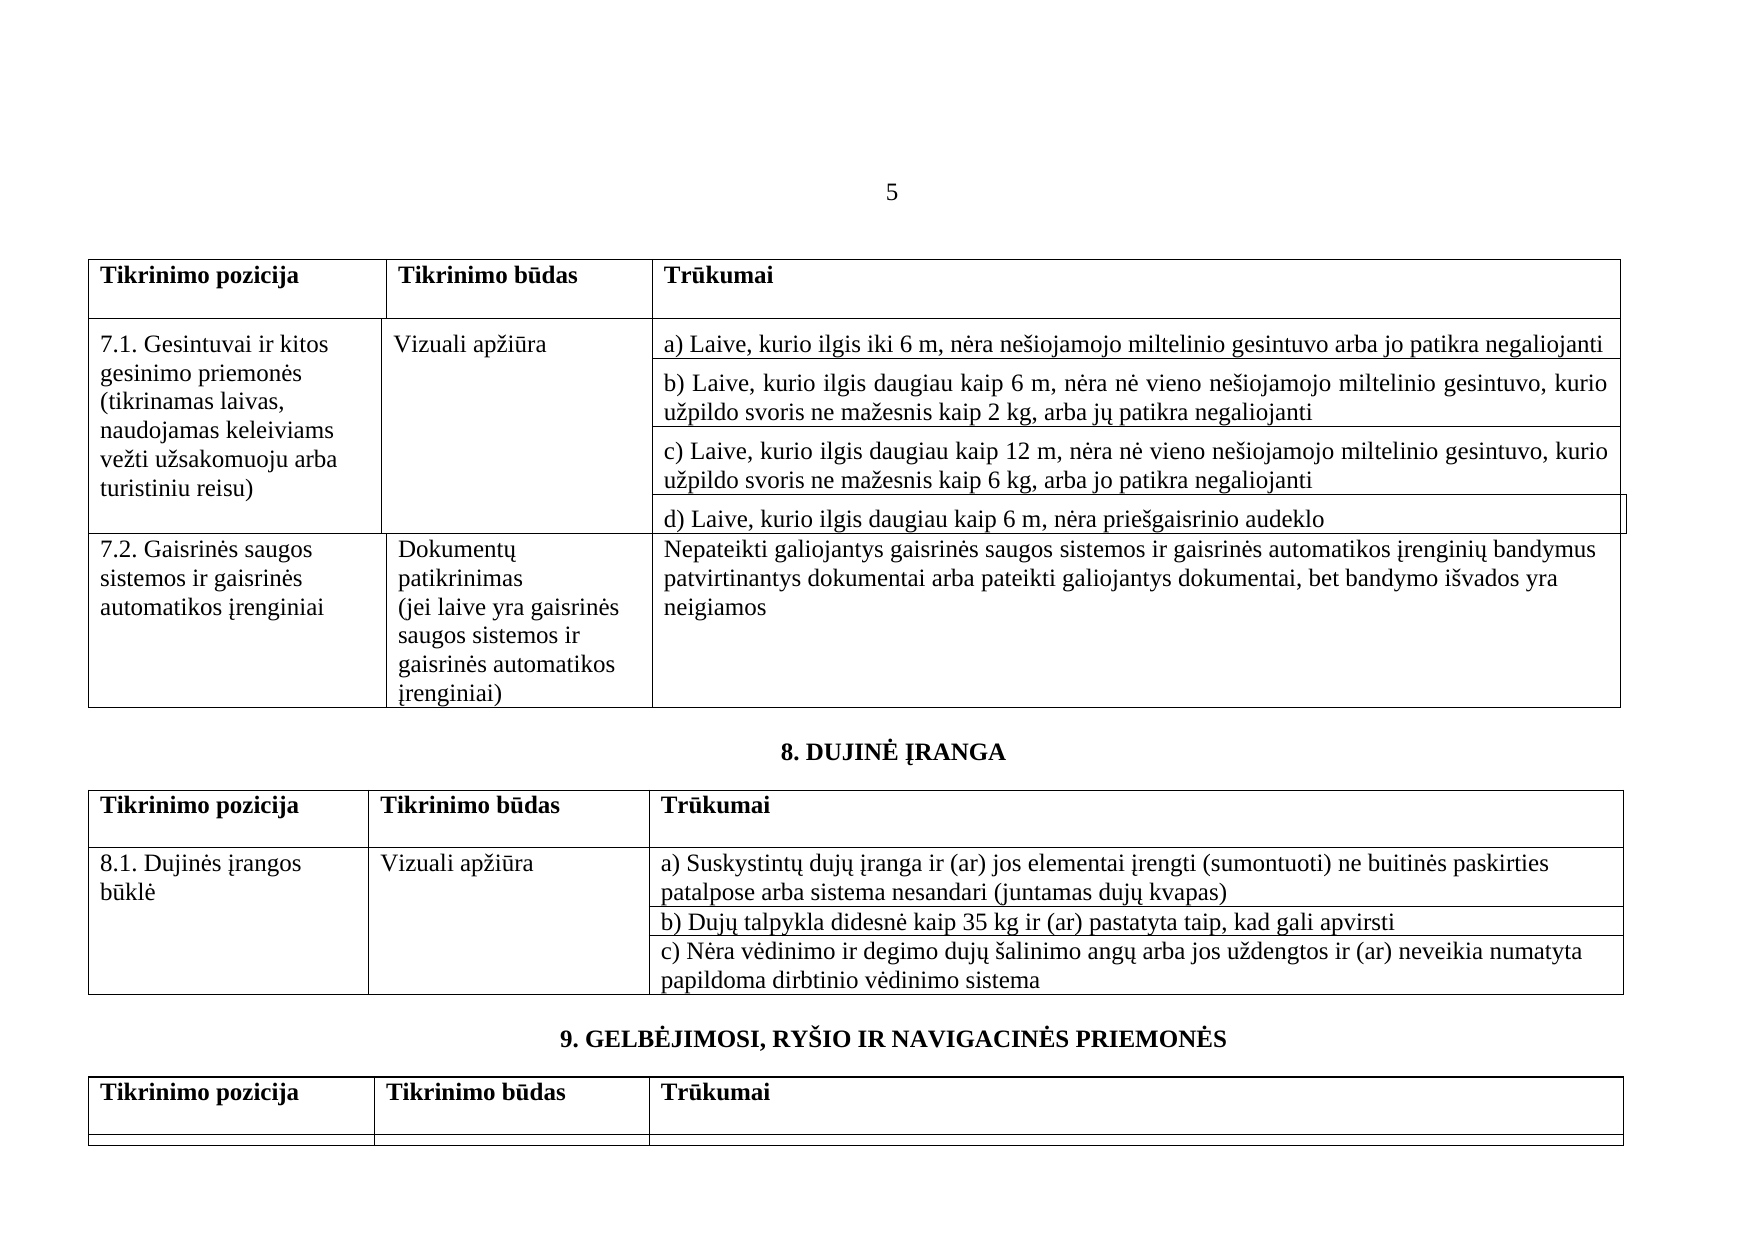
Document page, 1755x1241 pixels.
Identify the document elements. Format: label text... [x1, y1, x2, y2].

table_cell Dokumentų patikrinimas (jei laive yra gaisrinės saugos sistemos ir gaisrinės automatikos įrenginiai) [387, 534, 652, 707]
table_cell [650, 1135, 1623, 1144]
table_cell [1621, 318, 1626, 358]
table_cell c) Laive, kurio ilgis daugiau kaip 12 m, nėra nė vieno nešiojamojo miltelinio gesintuvo, kurio užpildo svoris ne mažesnis kaip 6 kg, arba jo patikra negaliojanti [653, 427, 1620, 494]
table_cell 8.1. Dujinės įrangos būklė [89, 848, 368, 994]
table_cell 7.1. Gesintuvai ir kitos gesinimo priemonės (tikrinamas laivas, naudojamas keleiviams vežti užsakomuoju arba turistiniu reisu) [89, 319, 381, 533]
table_header Trūkumai [653, 260, 1620, 318]
table_cell [1621, 289, 1626, 318]
table_cell [375, 1135, 649, 1144]
text 9. GELBĖJIMOSI, RYŠIO IR NAVIGACINĖS PRIEMONĖS [89, 1024, 1698, 1052]
table_header Tikrinimo pozicija [89, 791, 368, 847]
table_cell b) Laive, kurio ilgis daugiau kaip 6 m, nėra nė vieno nešiojamojo miltelinio gesintuvo, kurio užpildo svoris ne mažesnis kaip 2 kg, arba jų patikra negaliojanti [653, 359, 1620, 426]
table_cell Nepateikti galiojantys gaisrinės saugos sistemos ir gaisrinės automatikos įrenginių bandymus patvirtinantys dokumentai arba pateikti galiojantys dokumentai, bet bandymo išvados yra neigiamos [653, 534, 1620, 707]
table_cell [1621, 358, 1626, 426]
table_header Tikrinimo būdas [369, 791, 649, 847]
table_cell [89, 1135, 374, 1144]
table_header Tikrinimo pozicija [89, 260, 386, 318]
table_cell a) Laive, kurio ilgis iki 6 m, nėra nešiojamojo miltelinio gesintuvo arba jo patikra negaliojanti [653, 319, 1620, 358]
table_cell [1621, 534, 1626, 707]
text 8. Dujinė įranga [89, 737, 1698, 765]
table_cell Vizuali apžiūra [382, 319, 652, 533]
table_cell b) Dujų talpykla didesnė kaip 35 kg ir (ar) pastatyta taip, kad gali apvirsti [650, 907, 1623, 935]
table_header Tikrinimo būdas [387, 260, 652, 318]
table_cell [1621, 495, 1626, 533]
table_cell c) Nėra vėdinimo ir degimo dujų šalinimo angų arba jos uždengtos ir (ar) neveikia numatyta papildoma dirbtinio vėdinimo sistema [650, 936, 1623, 994]
table_header Trūkumai [650, 1078, 1623, 1134]
table_cell [1621, 426, 1626, 494]
table_cell Vizuali apžiūra [369, 848, 649, 994]
table_header [1621, 259, 1626, 288]
table_header Tikrinimo būdas [375, 1078, 649, 1134]
table_cell d) Laive, kurio ilgis daugiau kaip 6 m, nėra priešgaisrinio audeklo [653, 495, 1620, 533]
table_cell a) Suskystintų dujų įranga ir (ar) jos elementai įrengti (sumontuoti) ne buitinės paskirties patalpose arba sistema nesandari (juntamas dujų kvapas) [650, 848, 1623, 906]
table_cell 7.2. Gaisrinės saugos sistemos ir gaisrinės automatikos įrenginiai [89, 534, 386, 707]
table_header Tikrinimo pozicija [89, 1078, 374, 1134]
table_header Trūkumai [650, 791, 1623, 847]
